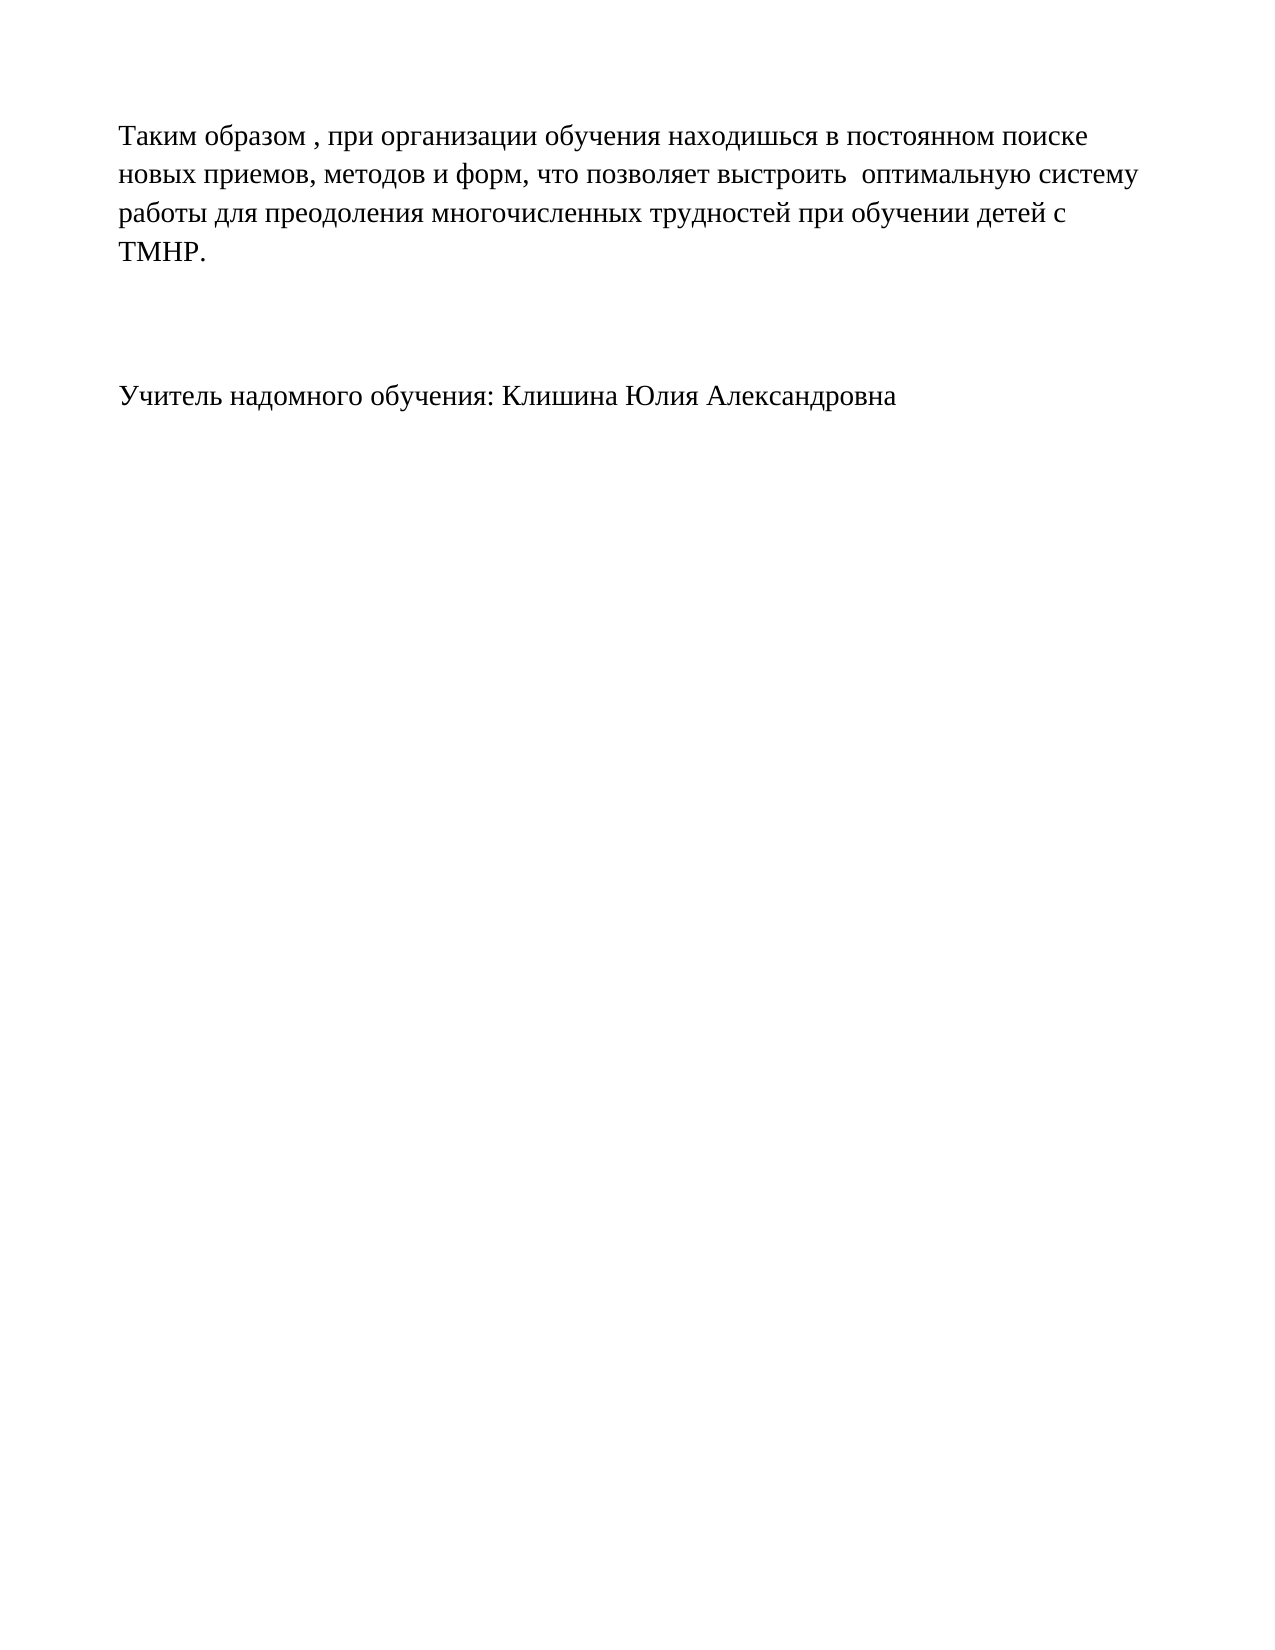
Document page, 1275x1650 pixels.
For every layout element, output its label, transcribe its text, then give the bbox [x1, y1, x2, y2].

text Таким образом , при организации обучения находишься в постоянном поиске новых приемов, методов и форм, что позволяет выстроить оптимальную систему работы для преодоления многочисленных трудностей при обучении детей с ТМНР. [118, 118, 1157, 267]
text Учитель надомного обучения: Клишина Юлия Александровна [118, 378, 1157, 411]
